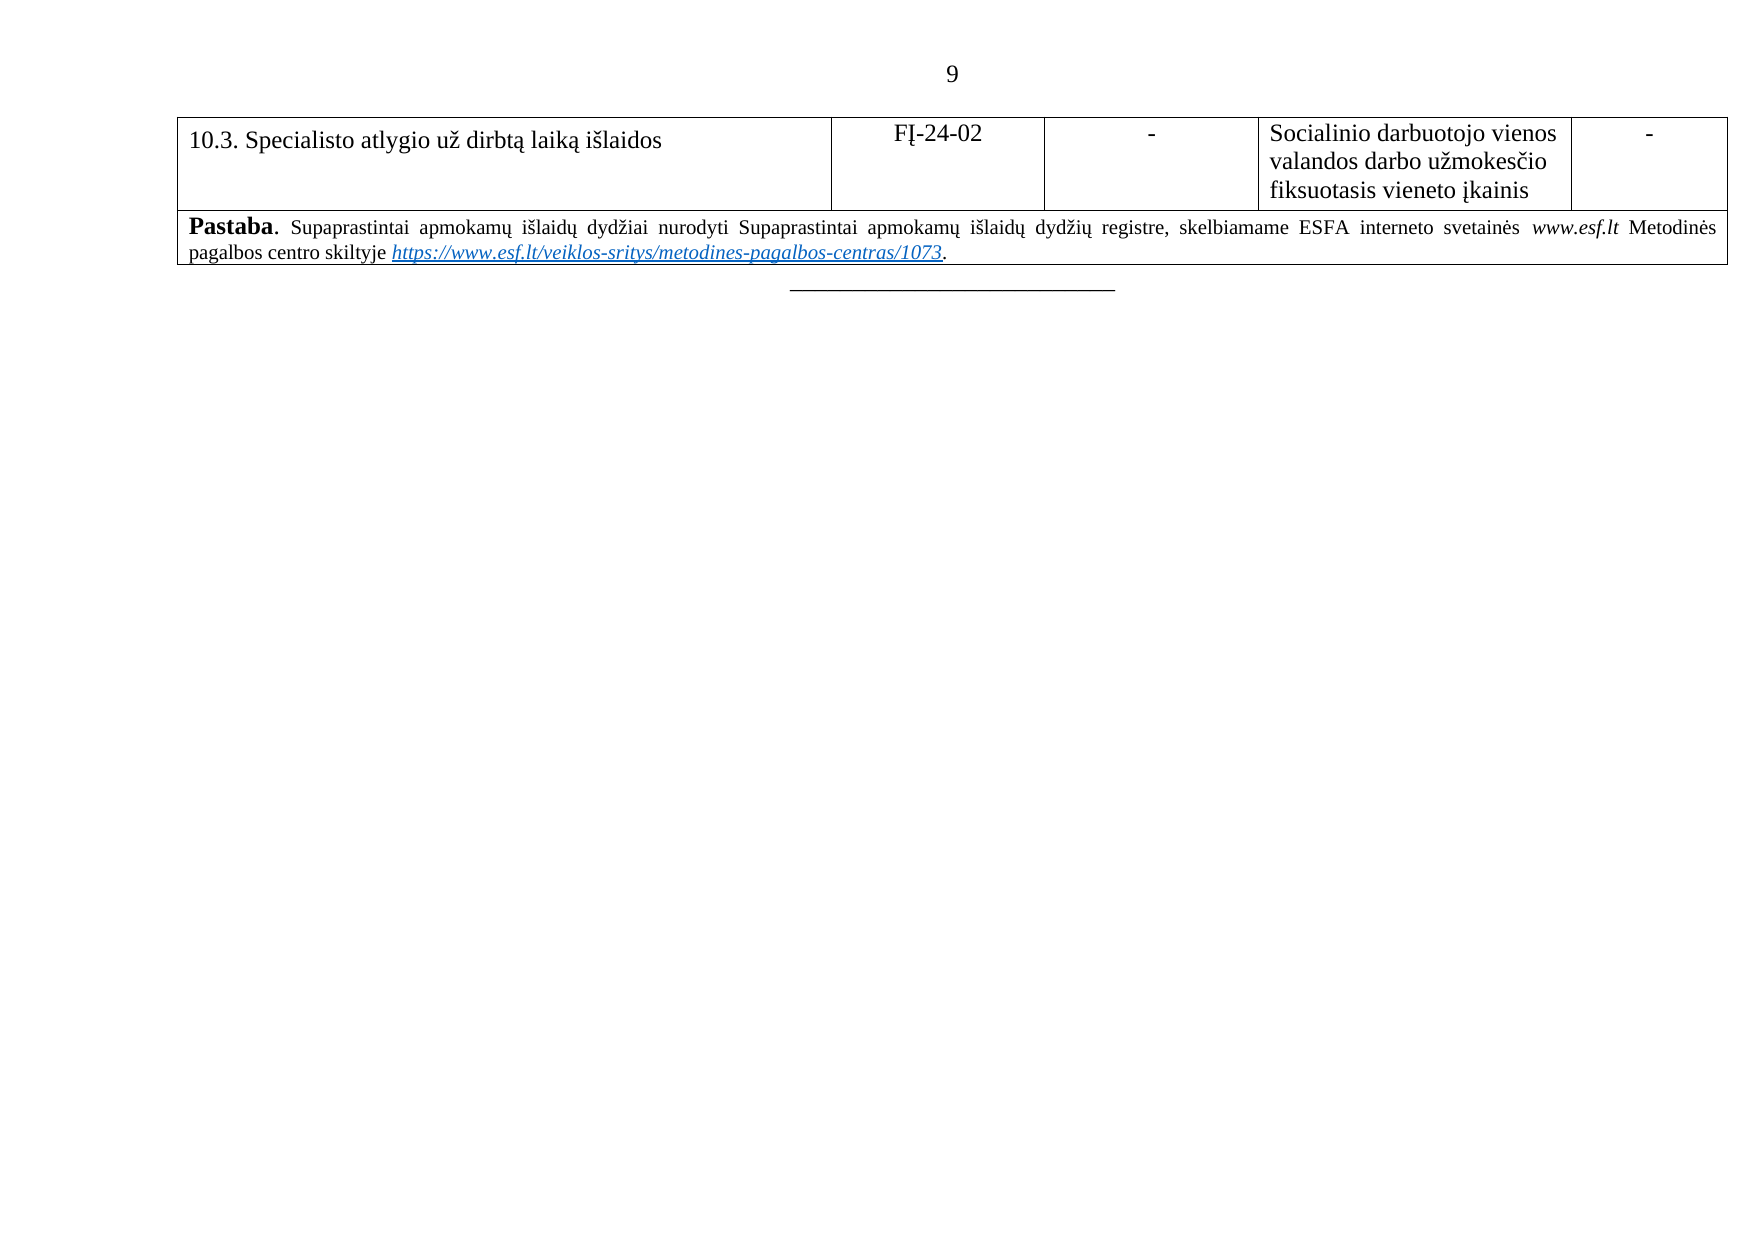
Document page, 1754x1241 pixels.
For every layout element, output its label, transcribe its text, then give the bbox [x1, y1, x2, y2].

table_cell - [1045, 118, 1258, 210]
text __________________________ [177, 265, 1728, 293]
table_cell - [1572, 118, 1727, 210]
table_cell Pastaba. Supaprastintai apmokamų išlaidų dydžiai nurodyti Supaprastintai apmokamų išlaidų dydžių registre, skelbiamame ESFA interneto svetainės www.esf.lt Metodinės pagalbos centro skiltyje https://www.esf.lt/veiklos-sritys/metodines-pagalbos-centras/1073. [178, 211, 1727, 264]
table_cell 10.3. Specialisto atlygio už dirbtą laiką išlaidos [178, 118, 831, 210]
table_cell FĮ-24-02 [832, 118, 1044, 210]
table_cell Socialinio darbuotojo vienos valandos darbo užmokesčio fiksuotasis vieneto įkainis [1259, 118, 1571, 210]
